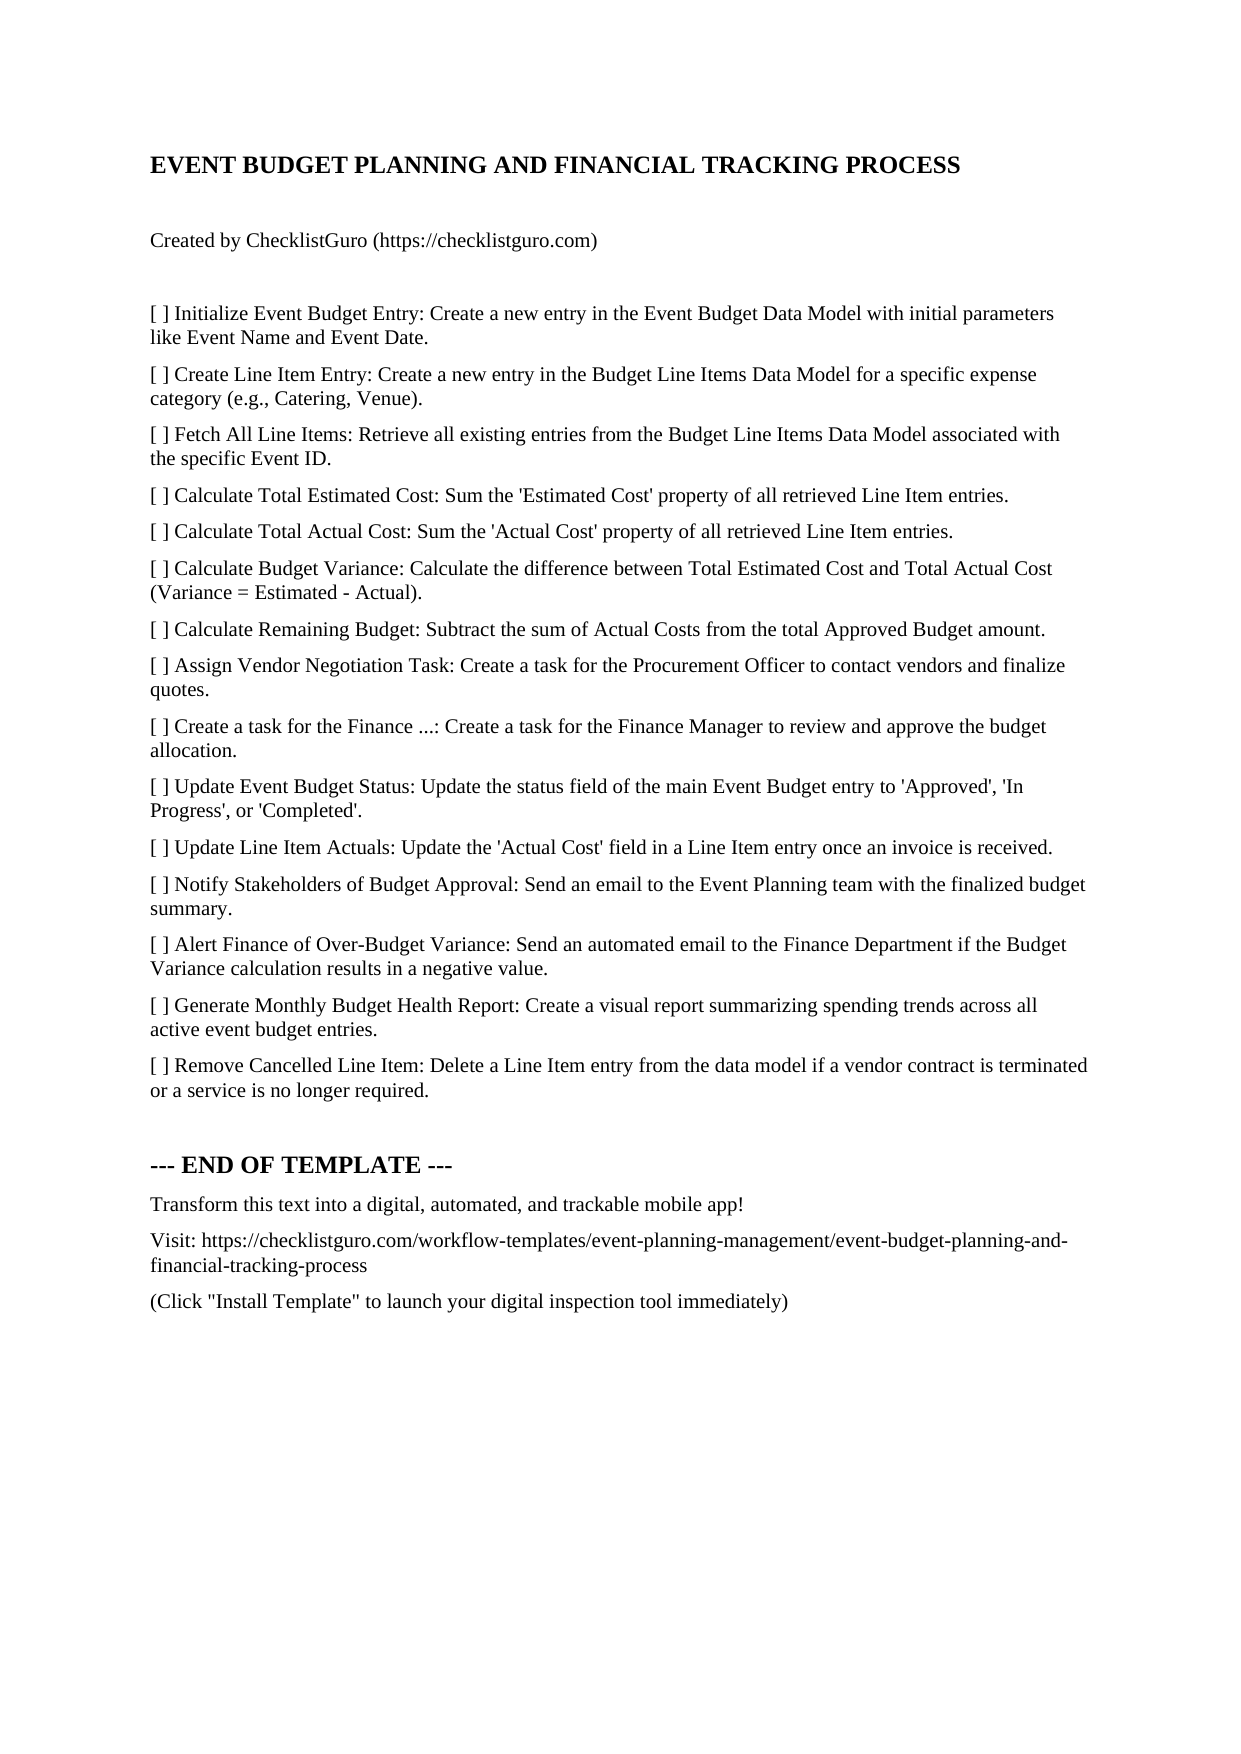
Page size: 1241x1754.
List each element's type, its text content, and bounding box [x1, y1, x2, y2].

text [ ] Assign Vendor Negotiation Task: Create a task for the Procurement Officer to contact vendors and finalize quotes. [150, 653, 1090, 701]
text [ ] Update Event Budget Status: Update the status field of the main Event Budget entry to 'Approved', 'In Progress', or 'Completed'. [150, 774, 1090, 822]
text [ ] Calculate Budget Variance: Calculate the difference between Total Estimated Cost and Total Actual Cost (Variance = Estimated - Actual). [150, 556, 1090, 604]
text [ ] Create Line Item Entry: Create a new entry in the Budget Line Items Data Model for a specific expense category (e.g., Catering, Venue). [150, 362, 1090, 410]
text [ ] Alert Finance of Over-Budget Variance: Send an automated email to the Finance Department if the Budget Variance calculation results in a negative value. [150, 932, 1090, 980]
text [ ] Calculate Total Actual Cost: Sum the 'Actual Cost' property of all retrieved Line Item entries. [150, 519, 1090, 543]
text [ ] Calculate Remaining Budget: Subtract the sum of Actual Costs from the total Approved Budget amount. [150, 617, 1090, 641]
text [ ] Create a task for the Finance ...: Create a task for the Finance Manager to review and approve the budget allocation. [150, 714, 1090, 762]
text Visit: https://checklistguro.com/workflow-templates/event-planning-management/event-budget-planning-and-financial-tracking-process [150, 1228, 1090, 1277]
text Transform this text into a digital, automated, and trackable mobile app! [150, 1192, 1090, 1216]
text EVENT BUDGET PLANNING AND FINANCIAL TRACKING PROCESS [150, 150, 1090, 179]
text (Click "Install Template" to launch your digital inspection tool immediately) [150, 1289, 1090, 1313]
text [ ] Generate Monthly Budget Health Report: Create a visual report summarizing spending trends across all active event budget entries. [150, 993, 1090, 1041]
text [ ] Update Line Item Actuals: Update the 'Actual Cost' field in a Line Item entry once an invoice is received. [150, 835, 1090, 859]
text [ ] Calculate Total Estimated Cost: Sum the 'Estimated Cost' property of all retrieved Line Item entries. [150, 483, 1090, 507]
text [ ] Notify Stakeholders of Budget Approval: Send an email to the Event Planning team with the finalized budget summary. [150, 872, 1090, 920]
text [ ] Remove Cancelled Line Item: Delete a Line Item entry from the data model if a vendor contract is terminated or a service is no longer required. [150, 1053, 1090, 1102]
text [ ] Initialize Event Budget Entry: Create a new entry in the Event Budget Data Model with initial parameters like Event Name and Event Date. [150, 301, 1090, 349]
text Created by ChecklistGuro (https://checklistguro.com) [150, 228, 1090, 252]
text [ ] Fetch All Line Items: Retrieve all existing entries from the Budget Line Items Data Model associated with the specific Event ID. [150, 422, 1090, 470]
text --- END OF TEMPLATE --- [150, 1151, 1090, 1179]
